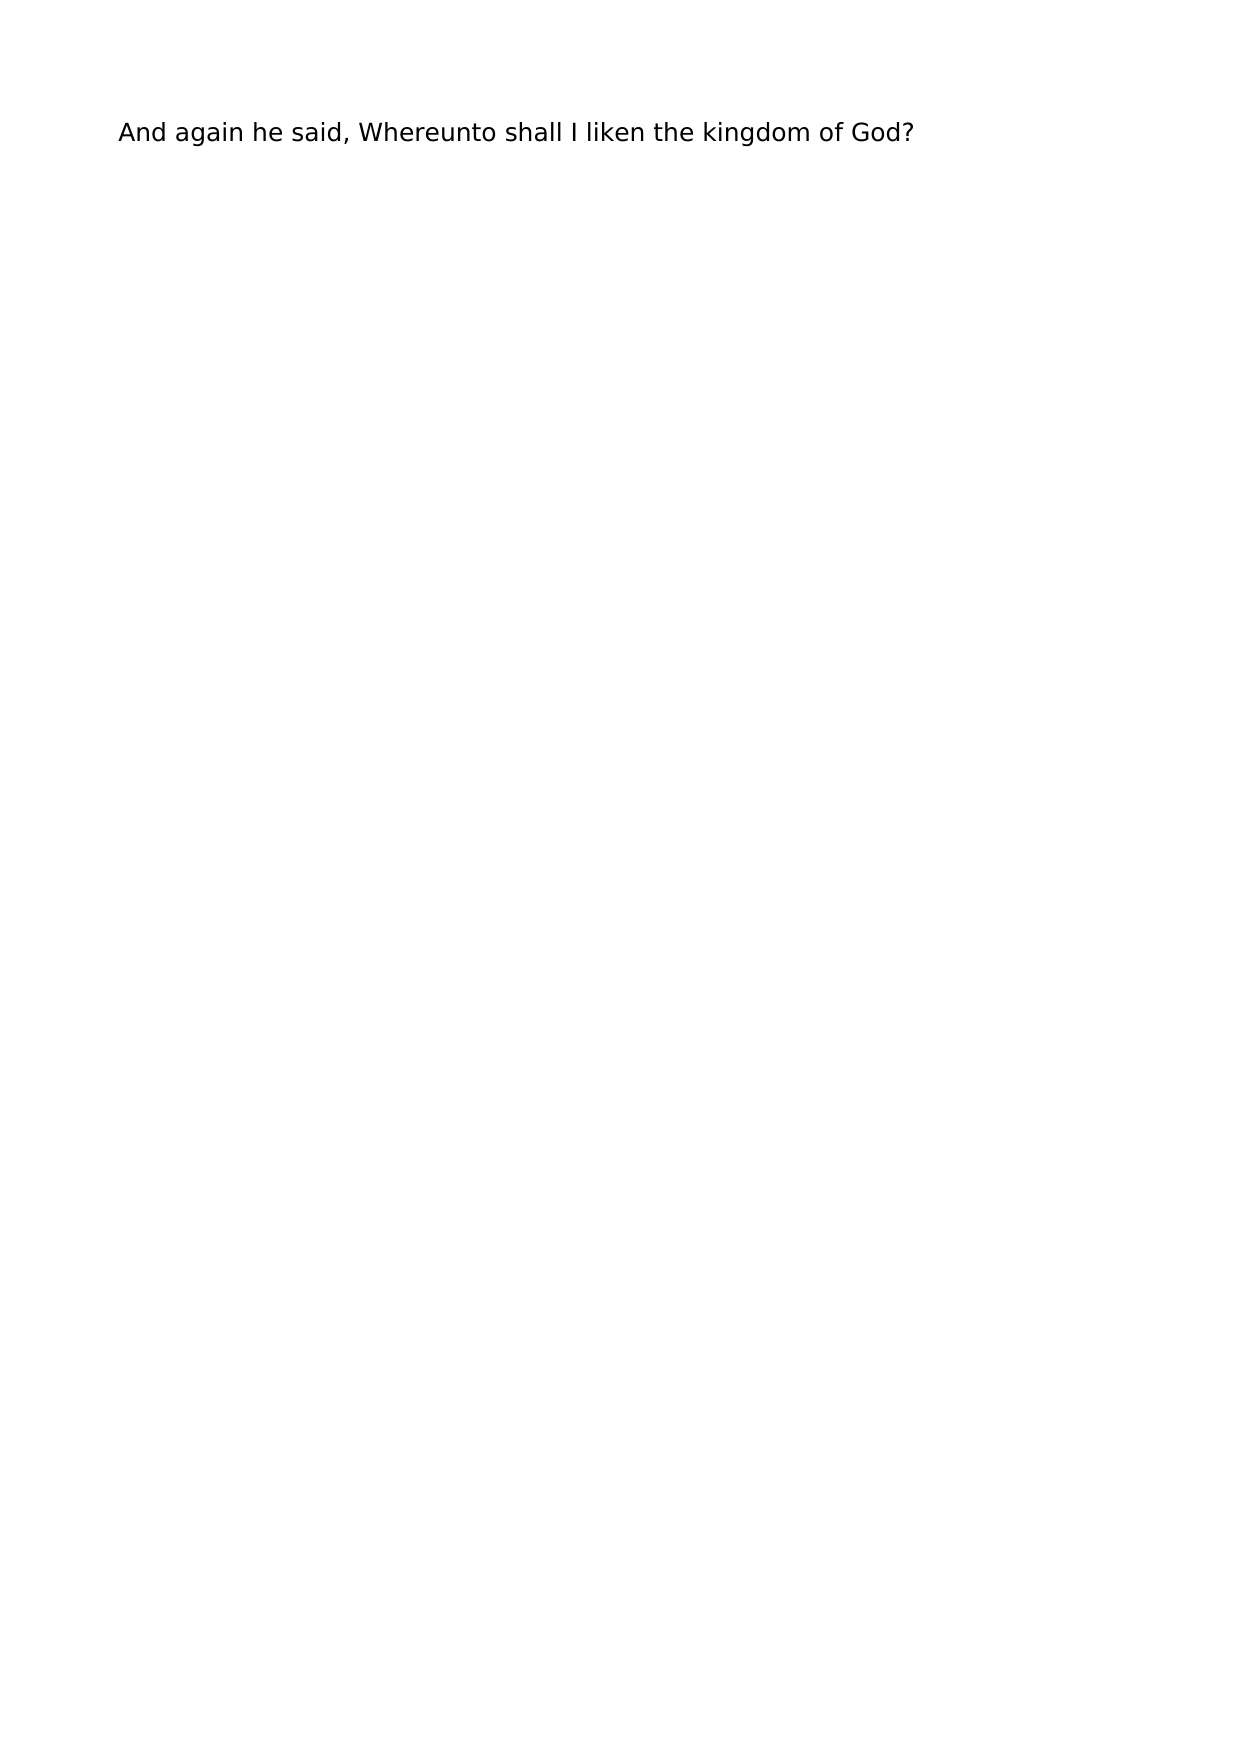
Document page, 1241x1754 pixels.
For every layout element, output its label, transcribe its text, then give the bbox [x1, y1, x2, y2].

text And again he said, Whereunto shall I liken the kingdom of God? [118, 118, 1122, 147]
